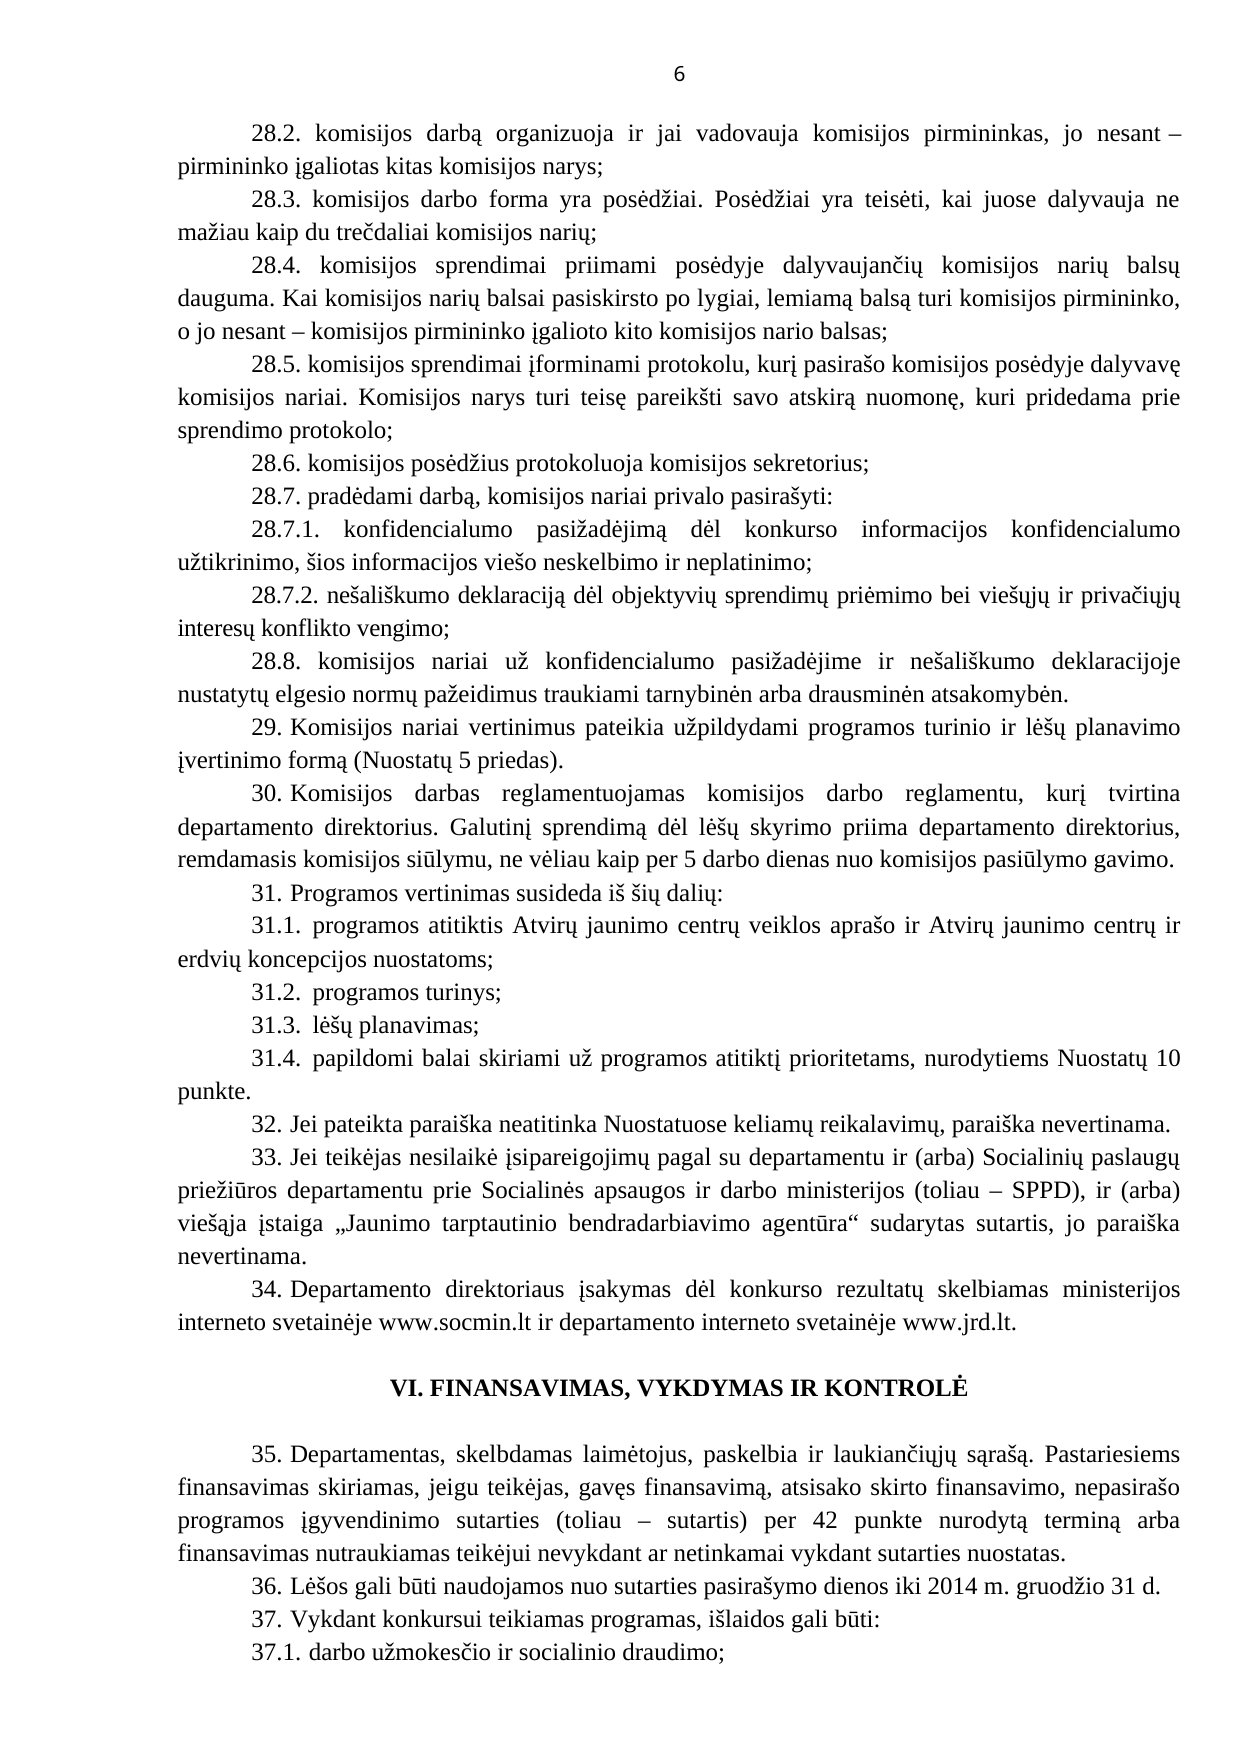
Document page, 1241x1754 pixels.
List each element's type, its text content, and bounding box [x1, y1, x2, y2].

text 28.3. komisijos darbo forma yra posėdžiai. Posėdžiai yra teisėti, kai juose dalyvauja ne mažiau kaip du trečdaliai komisijos narių; [177, 184, 1181, 246]
text 35. Departamentas, skelbdamas laimėtojus, paskelbia ir laukiančiųjų sąrašą. Pastariesiems finansavimas skiriamas, jeigu teikėjas, gavęs finansavimą, atsisako skirto finansavimo, nepasirašo programos įgyvendinimo sutarties (toliau – sutartis) per 42 punkte nurodytą terminą arba finansavimas nutraukiamas teikėjui nevykdant ar netinkamai vykdant sutarties nuostatas. [177, 1439, 1181, 1567]
text 34. Departamento direktoriaus įsakymas dėl konkurso rezultatų skelbiamas ministerijos interneto svetainėje www.socmin.lt ir departamento interneto svetainėje www.jrd.lt. [177, 1274, 1181, 1336]
text 31.2. programos turinys; [177, 977, 1181, 1005]
text 31.1. programos atitiktis Atvirų jaunimo centrų veiklos aprašo ir Atvirų jaunimo centrų ir erdvių koncepcijos nuostatoms; [177, 911, 1181, 972]
text 37.1. darbo užmokesčio ir socialinio draudimo; [177, 1637, 1181, 1666]
text 32. Jei pateikta paraiška neatitinka Nuostatuose keliamų reikalavimų, paraiška nevertinama. [177, 1109, 1181, 1137]
text 28.7.2. nešališkumo deklaraciją dėl objektyvių sprendimų priėmimo bei viešųjų ir privačiųjų interesų konflikto vengimo; [177, 580, 1181, 642]
text 28.7. pradėdami darbą, komisijos nariai privalo pasirašyti: [177, 481, 1181, 510]
text 37. Vykdant konkursui teikiamas programas, išlaidos gali būti: [177, 1604, 1181, 1633]
text 28.6. komisijos posėdžius protokoluoja komisijos sekretorius; [177, 448, 1181, 477]
text 28.7.1. konfidencialumo pasižadėjimą dėl konkurso informacijos konfidencialumo užtikrinimo, šios informacijos viešo neskelbimo ir neplatinimo; [177, 514, 1181, 576]
text 31.4. papildomi balai skiriami už programos atitiktį prioritetams, nurodytiems Nuostatų 10 punkte. [177, 1043, 1181, 1104]
text 28.5. komisijos sprendimai įforminami protokolu, kurį pasirašo komisijos posėdyje dalyvavę komisijos nariai. Komisijos narys turi teisę pareikšti savo atskirą nuomonę, kuri pridedama prie sprendimo protokolo; [177, 349, 1181, 444]
text 31. Programos vertinimas susideda iš šių dalių: [177, 878, 1181, 906]
text 33. Jei teikėjas nesilaikė įsipareigojimų pagal su departamentu ir (arba) Socialinių paslaugų priežiūros departamentu prie Socialinės apsaugos ir darbo ministerijos (toliau – SPPD), ir (arba) viešąja įstaiga „Jaunimo tarptautinio bendradarbiavimo agentūra“ sudarytas sutartis, jo paraiška nevertinama. [177, 1142, 1181, 1269]
text 29. Komisijos nariai vertinimus pateikia užpildydami programos turinio ir lėšų planavimo įvertinimo formą (Nuostatų 5 priedas). [177, 712, 1181, 774]
text VI. FINANSAVIMAS, VYKDYMAS IR KONTROLĖ [177, 1373, 1181, 1402]
text 36. Lėšos gali būti naudojamos nuo sutarties pasirašymo dienos iki 2014 m. gruodžio 31 d. [177, 1571, 1181, 1600]
text 30. Komisijos darbas reglamentuojamas komisijos darbo reglamentu, kurį tvirtina departamento direktorius. Galutinį sprendimą dėl lėšų skyrimo priima departamento direktorius, remdamasis komisijos siūlymu, ne vėliau kaip per 5 darbo dienas nuo komisijos pasiūlymo gavimo. [177, 778, 1181, 873]
text 28.8. komisijos nariai už konfidencialumo pasižadėjime ir nešališkumo deklaracijoje nustatytų elgesio normų pažeidimus traukiami tarnybinėn arba drausminėn atsakomybėn. [177, 646, 1181, 708]
text 28.2. komisijos darbą organizuoja ir jai vadovauja komisijos pirmininkas, jo nesant – pirmininko įgaliotas kitas komisijos narys; [177, 118, 1181, 180]
text 28.4. komisijos sprendimai priimami posėdyje dalyvaujančių komisijos narių balsų dauguma. Kai komisijos narių balsai pasiskirsto po lygiai, lemiamą balsą turi komisijos pirmininko, o jo nesant – komisijos pirmininko įgalioto kito komisijos nario balsas; [177, 250, 1181, 345]
text 31.3. lėšų planavimas; [177, 1010, 1181, 1038]
